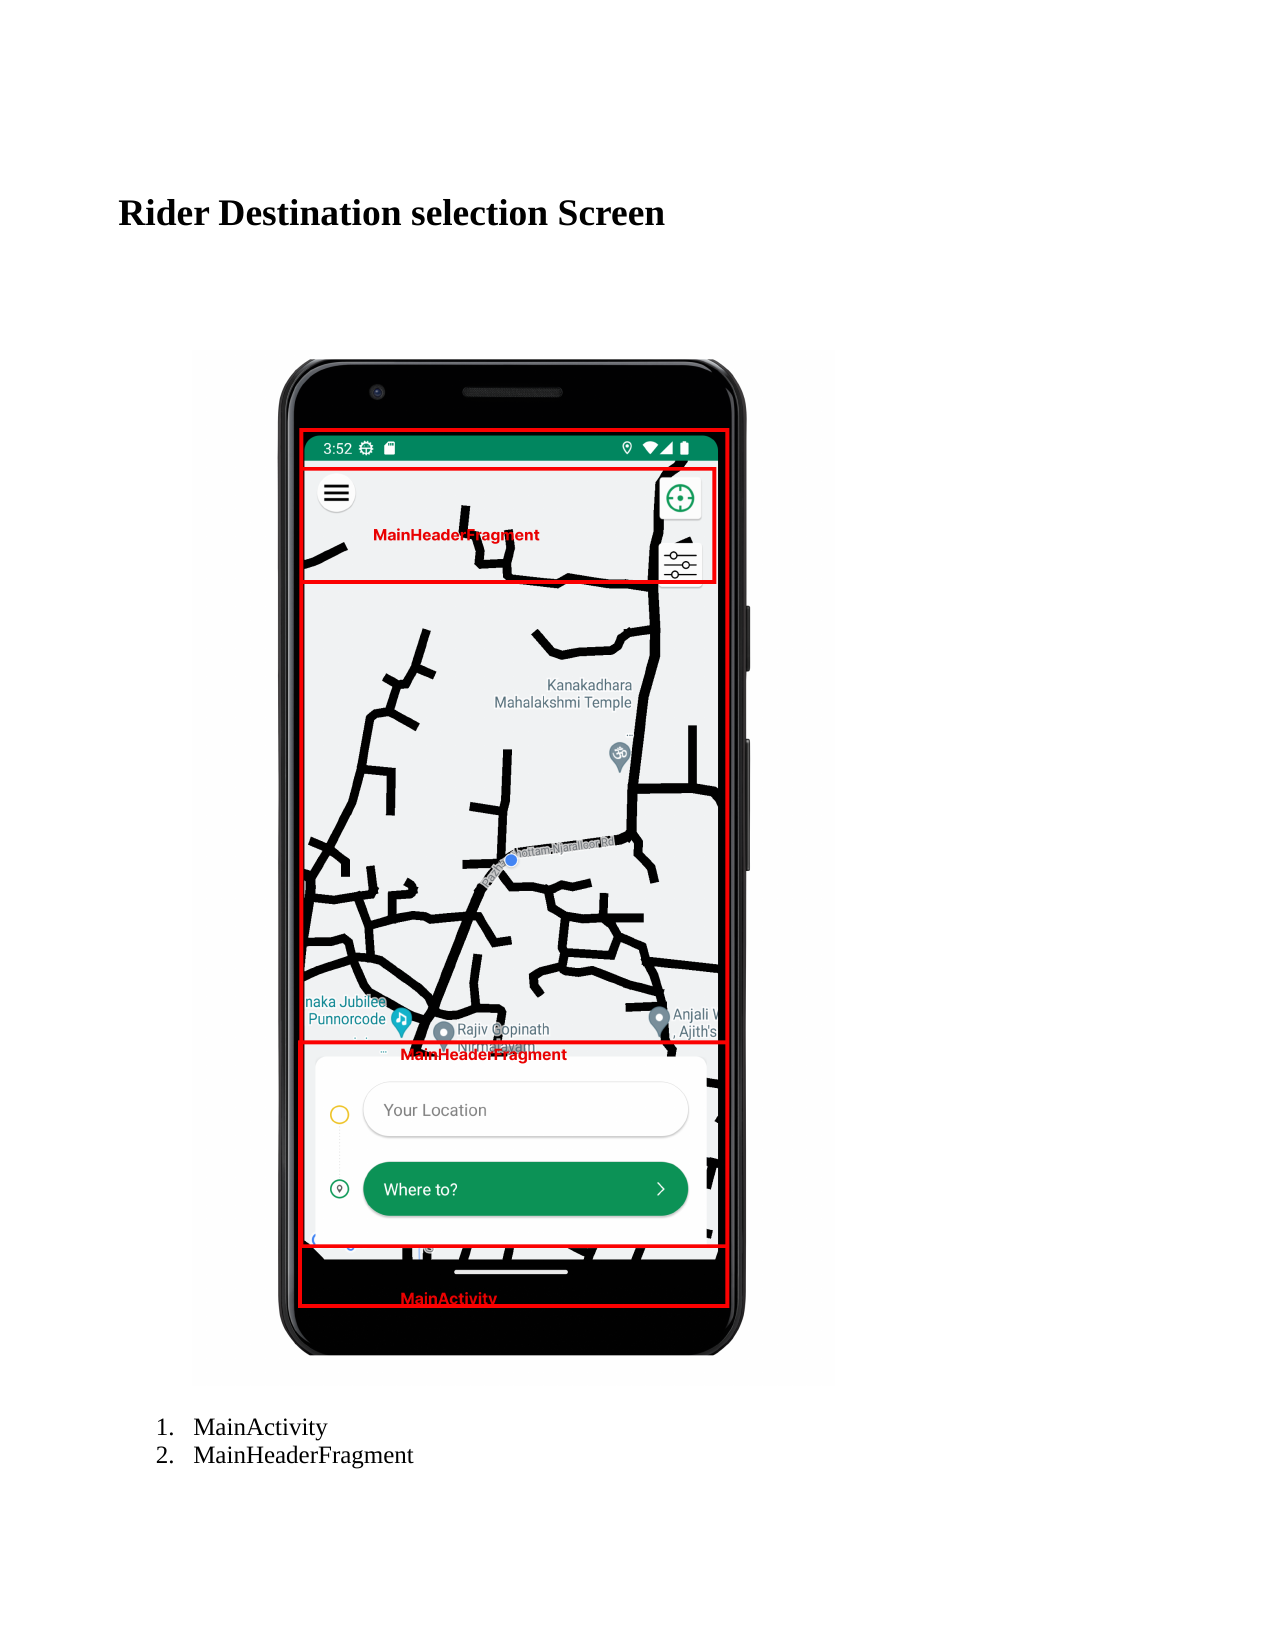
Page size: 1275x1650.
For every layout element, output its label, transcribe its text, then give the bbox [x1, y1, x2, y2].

text Rider Destination selection Screen [118, 190, 1157, 233]
picture [192, 350, 836, 1386]
list MainActivity [156, 1412, 1157, 1441]
list MainHeaderFragment [156, 1441, 1157, 1469]
